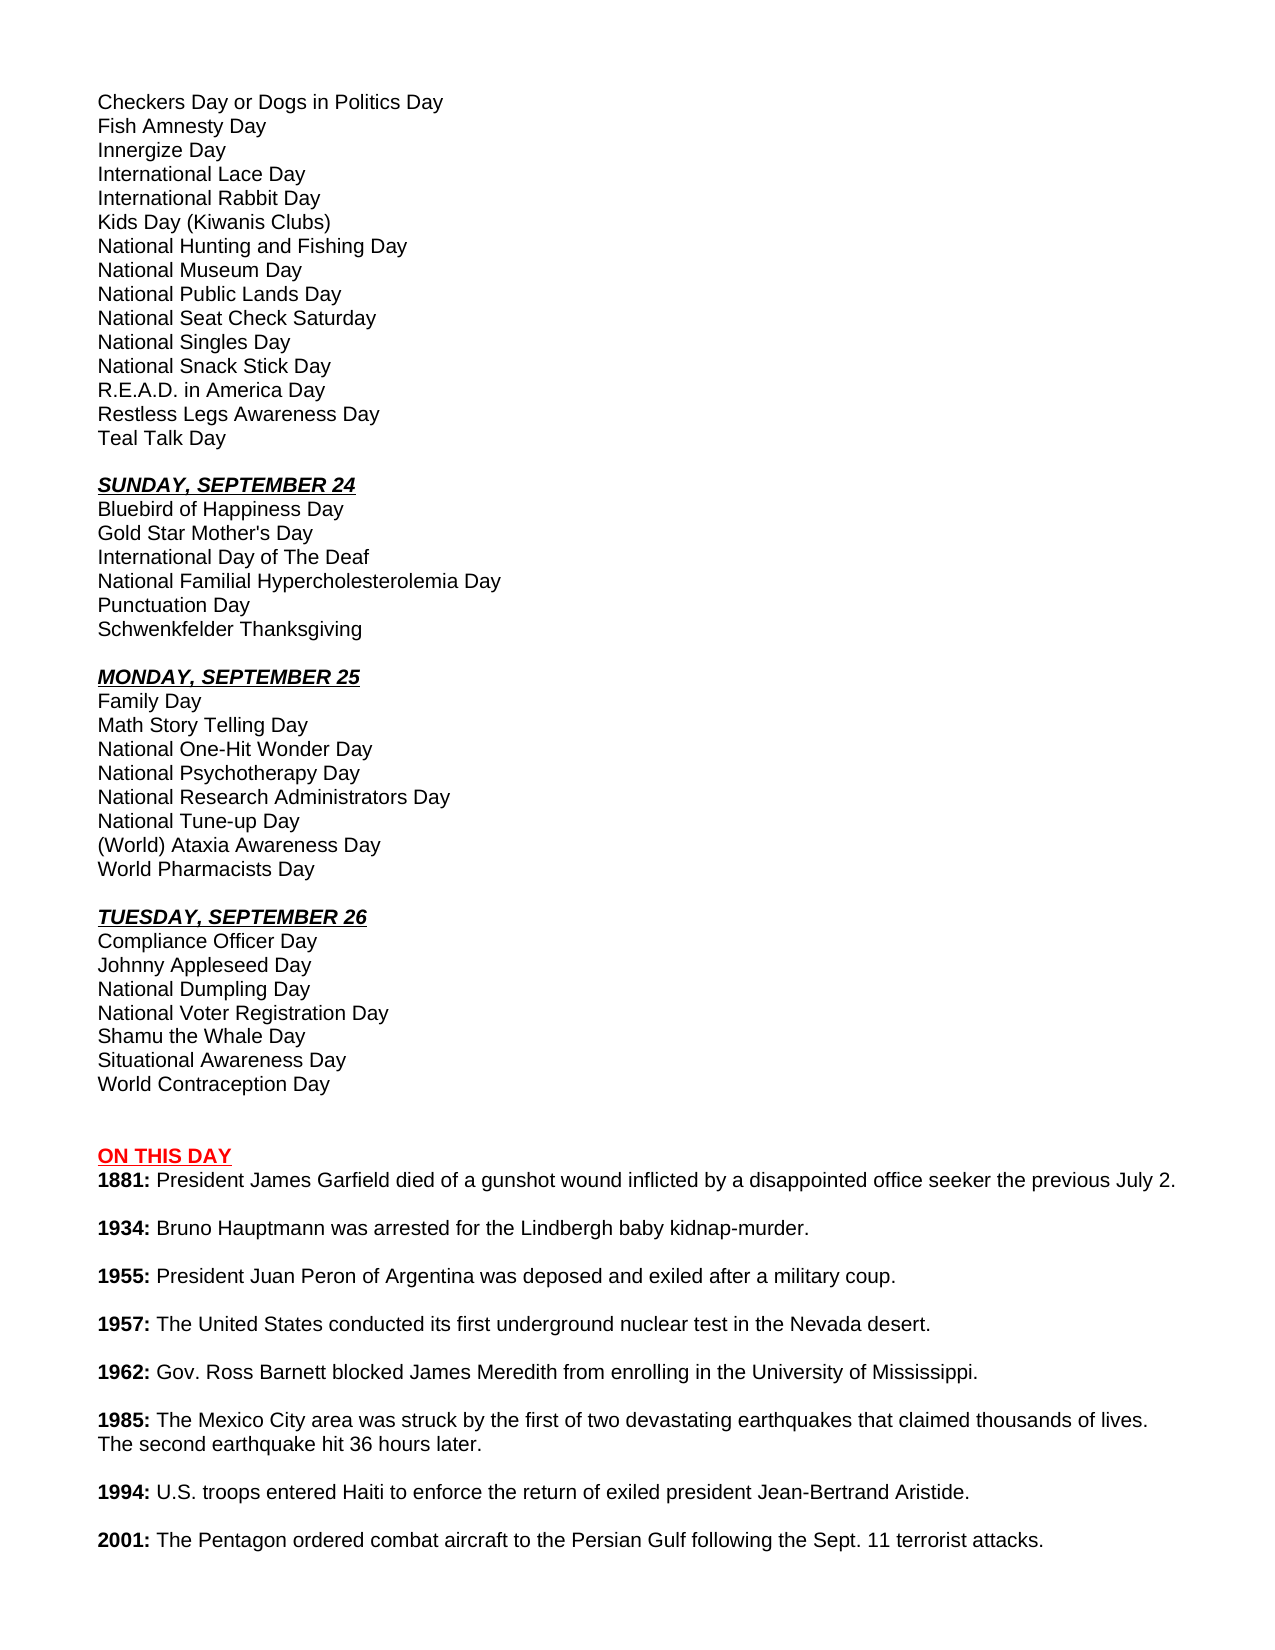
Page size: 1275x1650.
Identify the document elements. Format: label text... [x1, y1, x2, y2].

text Compliance Officer Day Johnny Appleseed Day National Dumpling Day National Voter Registration Day Shamu the Whale Day Situational Awareness Day World Contraception Day [97, 928, 1185, 1096]
text TUESDAY, SEPTEMBER 26 [97, 904, 1185, 928]
text 1962: Gov. Ross Barnett blocked James Meredith from enrolling in the University of Mississippi. [97, 1360, 1185, 1384]
text Bluebird of Happiness Day Gold Star Mother's Day International Day of The Deaf National Familial Hypercholesterolemia Day Punctuation Day Schwenkfelder Thanksgiving [97, 497, 1185, 641]
text 1994: U.S. troops entered Haiti to enforce the return of exiled president Jean-Bertrand Aristide. [97, 1479, 1185, 1503]
text Checkers Day or Dogs in Politics Day Fish Amnesty Day Innergize Day International Lace Day International Rabbit Day Kids Day (Kiwanis Clubs) National Hunting and Fishing Day National Museum Day National Public Lands Day National Seat Check Saturday National Singles Day National Snack Stick Day R.E.A.D. in America Day Restless Legs Awareness Day Teal Talk Day [97, 90, 1185, 449]
text SUNDAY, SEPTEMBER 24 [97, 473, 1185, 497]
text 1881: President James Garfield died of a gunshot wound inflicted by a disappointed office seeker the previous July 2. [97, 1168, 1185, 1192]
text MONDAY, SEPTEMBER 25 [97, 665, 1185, 689]
text 1934: Bruno Hauptmann was arrested for the Lindbergh baby kidnap-murder. [97, 1216, 1185, 1240]
text 1985: The Mexico City area was struck by the first of two devastating earthquakes that claimed thousands of lives. The second earthquake hit 36 hours later. [97, 1408, 1185, 1456]
text 1957: The United States conducted its first underground nuclear test in the Nevada desert. [97, 1312, 1185, 1336]
text ON THIS DAY [97, 1144, 1185, 1168]
text 1955: President Juan Peron of Argentina was deposed and exiled after a military coup. [97, 1264, 1185, 1288]
text 2001: The Pentagon ordered combat aircraft to the Persian Gulf following the Sept. 11 terrorist attacks. [97, 1527, 1185, 1551]
text Family Day Math Story Telling Day National One-Hit Wonder Day National Psychotherapy Day National Research Administrators Day National Tune-up Day (World) Ataxia Awareness Day World Pharmacists Day [97, 689, 1185, 881]
